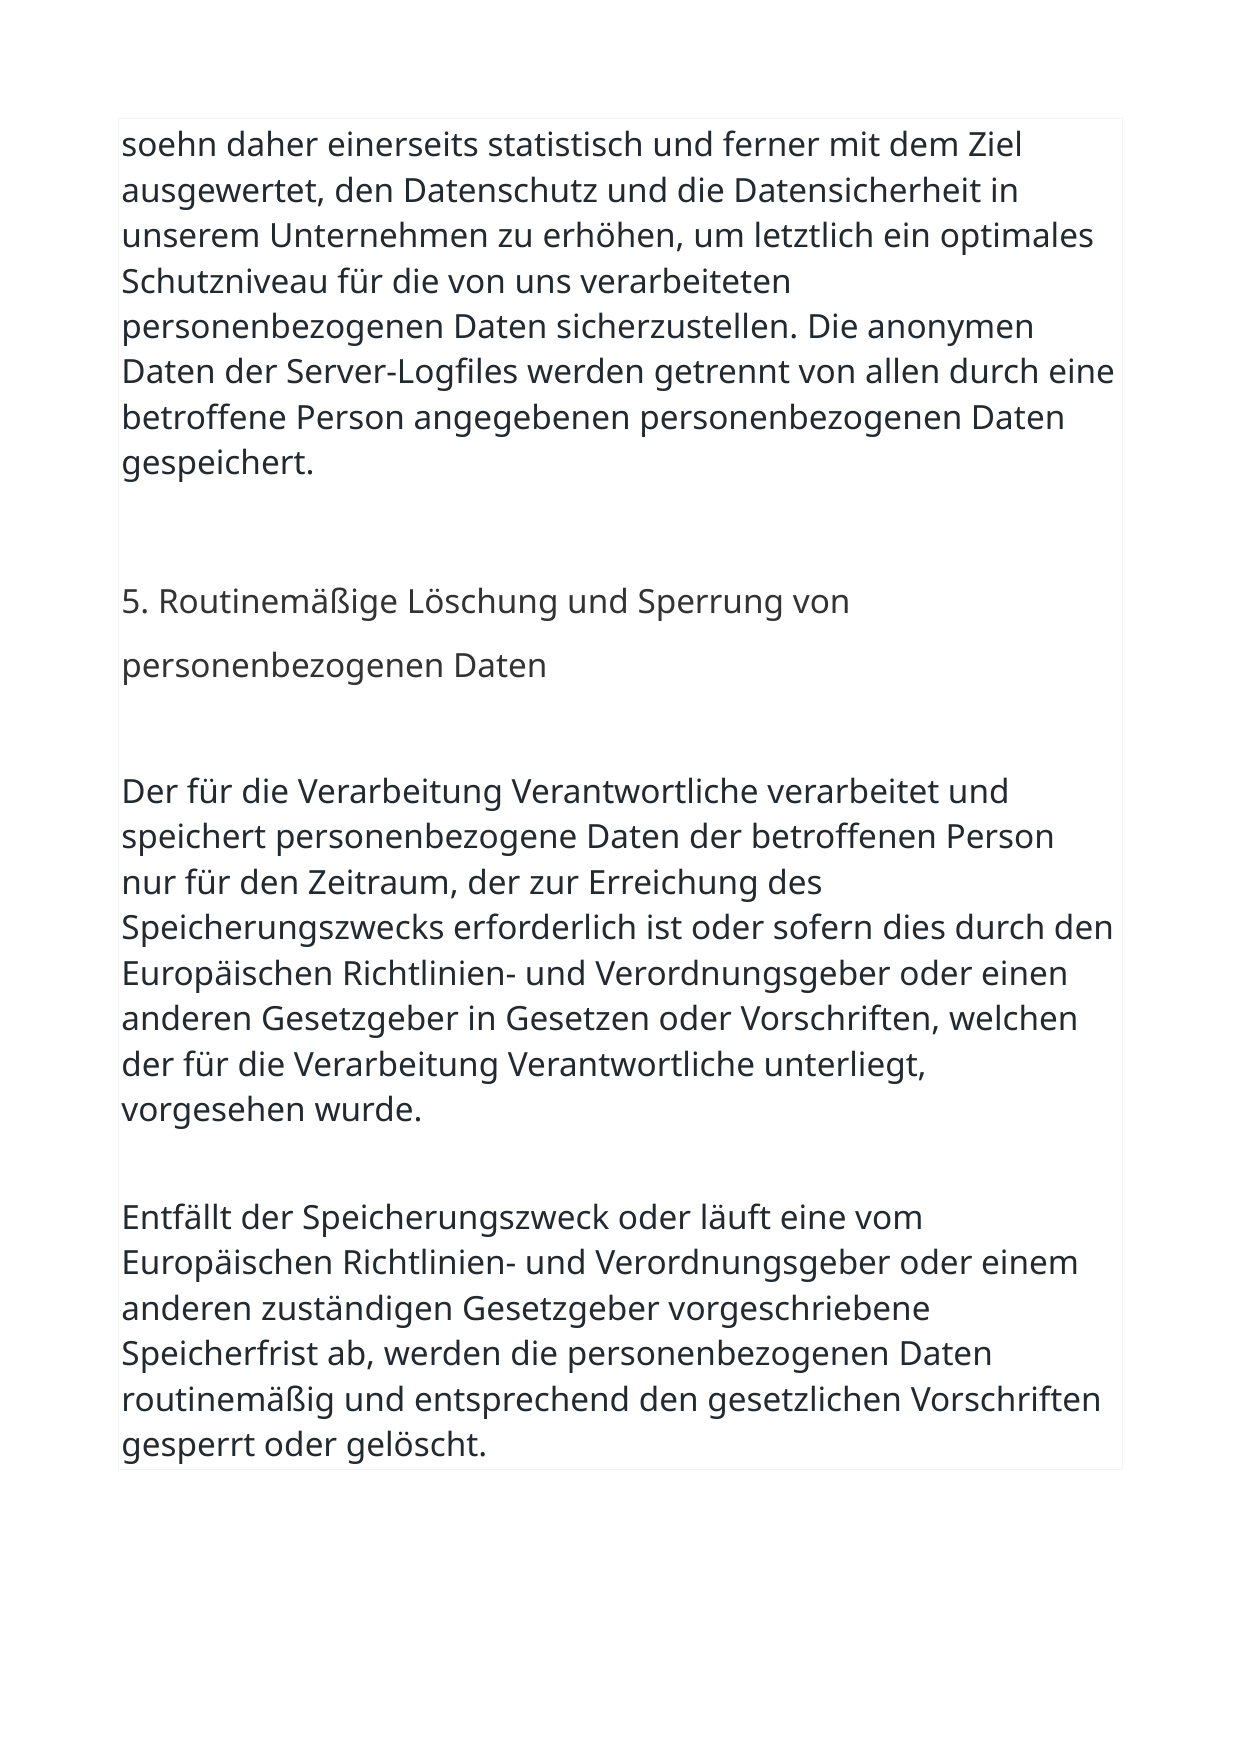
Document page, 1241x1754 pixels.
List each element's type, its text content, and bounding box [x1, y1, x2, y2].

text Entfällt der Speicherungszweck oder läuft eine vom Europäischen Richtlinien- und Verordnungsgeber oder einem anderen zuständigen Gesetzgeber vorgeschriebene Speicherfrist ab, werden die personenbezogenen Daten routinemäßig und entsprechend den gesetzlichen Vorschriften gesperrt oder gelöscht. [119, 1191, 1122, 1469]
text soehn daher einerseits statistisch und ferner mit dem Ziel ausgewertet, den Datenschutz und die Datensicherheit in unserem Unternehmen zu erhöhen, um letztlich ein optimales Schutzniveau für die von uns verarbeiteten personenbezogenen Daten sicherzustellen. Die anonymen Daten der Server-Logfiles werden getrennt von allen durch eine betroffene Person angegebenen personenbezogenen Daten gespeichert. [119, 119, 1122, 484]
subtitle 5. Routinemäßige Löschung und Sperrung von personenbezogenen Daten [119, 575, 1122, 687]
text Der für die Verarbeitung Verantwortliche verarbeitet und speichert personenbezogene Daten der betroffenen Person nur für den Zeitraum, der zur Erreichung des Speicherungszwecks erforderlich ist oder sofern dies durch den Europäischen Richtlinien- und Verordnungsgeber oder einen anderen Gesetzgeber in Gesetzen oder Vorschriften, welchen der für die Verarbeitung Verantwortliche unterliegt, vorgesehen wurde. [119, 765, 1122, 1131]
